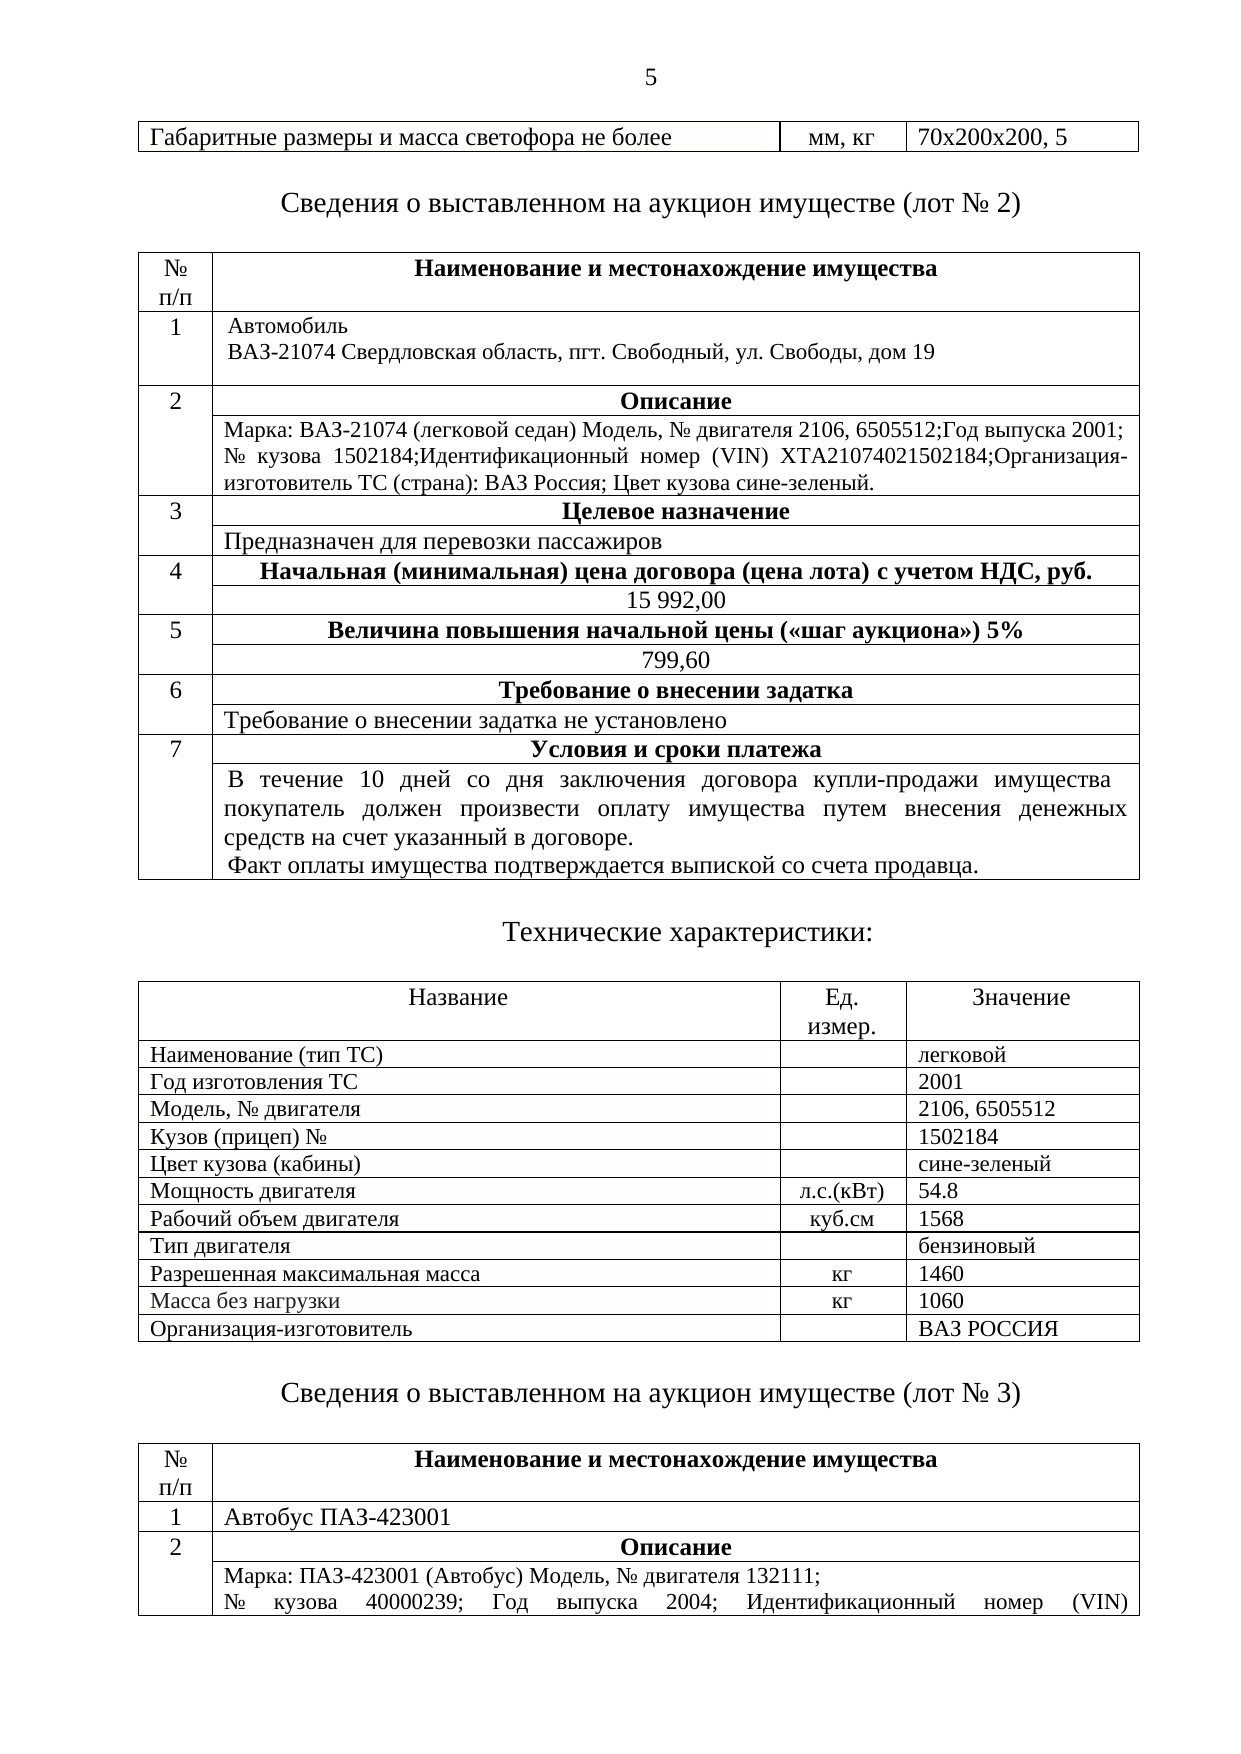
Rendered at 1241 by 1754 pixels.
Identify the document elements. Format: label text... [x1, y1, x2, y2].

table_cell 1502184 [907, 1123, 1139, 1149]
table_cell 5 [139, 615, 212, 674]
table_cell Требование о внесении задатка [213, 675, 1139, 704]
table_cell 15 992,00 [213, 586, 1139, 614]
table_cell 4 [139, 556, 212, 614]
table_cell Кузов (прицеп) № [766, 1123, 780, 1149]
table_cell Мощность двигателя [766, 1178, 780, 1204]
table_cell 2001 [907, 1068, 1139, 1094]
table_cell Тип двигателя [139, 1233, 150, 1259]
table_cell [781, 1233, 906, 1259]
table_header № п/п [139, 253, 212, 311]
table_cell легковой [907, 1041, 1139, 1067]
table_cell мм, кг [781, 122, 906, 151]
table_header Наименование и местонахождение имущества [213, 253, 1139, 311]
table_cell Предназначен для перевозки пассажиров [213, 526, 1139, 555]
table_cell кг [781, 1287, 906, 1313]
table_cell 6 [139, 675, 212, 733]
table_cell Масса без нагрузки [766, 1287, 780, 1313]
table_cell 7 [139, 735, 212, 879]
table_cell 54.8 [907, 1178, 1139, 1204]
table_cell 1460 [907, 1260, 1139, 1286]
table_cell Описание [213, 386, 1139, 415]
table_cell Тип двигателя [766, 1233, 780, 1259]
text Технические характеристики: [150, 914, 1152, 947]
table_cell Марка: ПАЗ-423001 (Автобус) Модель, № двигателя 132111; № кузова 40000239; Год выпуска 2004; Идентификационный номер (VIN) [213, 1562, 1139, 1614]
table_header Ед. измер. [781, 982, 906, 1039]
text Сведения о выставленном на аукцион имуществе (лот № 2) [150, 185, 1152, 219]
table_cell сине-зеленый [907, 1150, 1139, 1177]
table_cell 1060 [907, 1287, 1139, 1313]
table_cell 1568 [907, 1205, 1139, 1231]
table_cell 1 [139, 1502, 212, 1531]
table_cell 3 [139, 496, 212, 555]
table_cell кг [781, 1260, 906, 1286]
table_header Значение [907, 982, 1139, 1039]
table_cell л.с.(кВт) [781, 1178, 906, 1204]
table_cell Условия и сроки платежа [213, 735, 1139, 763]
table_cell 2 [139, 1532, 212, 1614]
table_cell 70х200х200, 5 [907, 122, 1138, 151]
table_cell [781, 1150, 906, 1177]
table_cell [781, 1315, 906, 1341]
table_cell 2106, 6505512 [907, 1095, 1139, 1122]
table_cell В течение 10 дней со дня заключения договора купли-продажи имущества покупатель должен произвести оплату имущества путем внесения денежных средств на счет указанный в договоре. Факт оплаты имущества подтверждается выпиской со счета продавца. [213, 764, 1139, 879]
table_cell 1 [139, 312, 212, 385]
table_cell Автомобиль ВАЗ-21074 Свердловская область, пгт. Свободный, ул. Свободы, дом 19 [213, 312, 1139, 385]
table_cell 2 [139, 386, 212, 495]
table_header № п/п [139, 1444, 212, 1501]
table_cell [781, 1123, 906, 1149]
table_cell Целевое назначение [213, 496, 1139, 525]
table_cell [781, 1095, 906, 1122]
table_cell Описание [213, 1532, 1139, 1561]
table_cell Автобус ПАЗ-423001 [213, 1502, 1139, 1531]
table_cell Марка: ВАЗ-21074 (легковой седан) Модель, № двигателя 2106, 6505512;Год выпуска 2001; № кузова 1502184;Идентификационный номер (VIN) ХТА21074021502184;Организация-изготовитель ТС (страна): ВАЗ Россия; Цвет кузова сине-зеленый. [213, 416, 1139, 495]
table_cell [781, 1068, 906, 1094]
table_cell [781, 1041, 906, 1067]
table_cell бензиновый [907, 1233, 1139, 1259]
table_header Название [139, 982, 780, 1039]
table_cell Начальная (минимальная) цена договора (цена лота) с учетом НДС, руб. [213, 556, 1139, 584]
table_cell Величина повышения начальной цены («шаг аукциона») 5% [213, 615, 1139, 644]
table_header Наименование и местонахождение имущества [213, 1444, 1139, 1501]
table_cell 799,60 [213, 645, 1139, 674]
table_cell куб.см [781, 1205, 906, 1231]
table_cell Требование о внесении задатка не установлено [213, 705, 1139, 733]
text Сведения о выставленном на аукцион имуществе (лот № 3) [150, 1376, 1152, 1409]
table_cell ВАЗ РОССИЯ [907, 1315, 1139, 1341]
